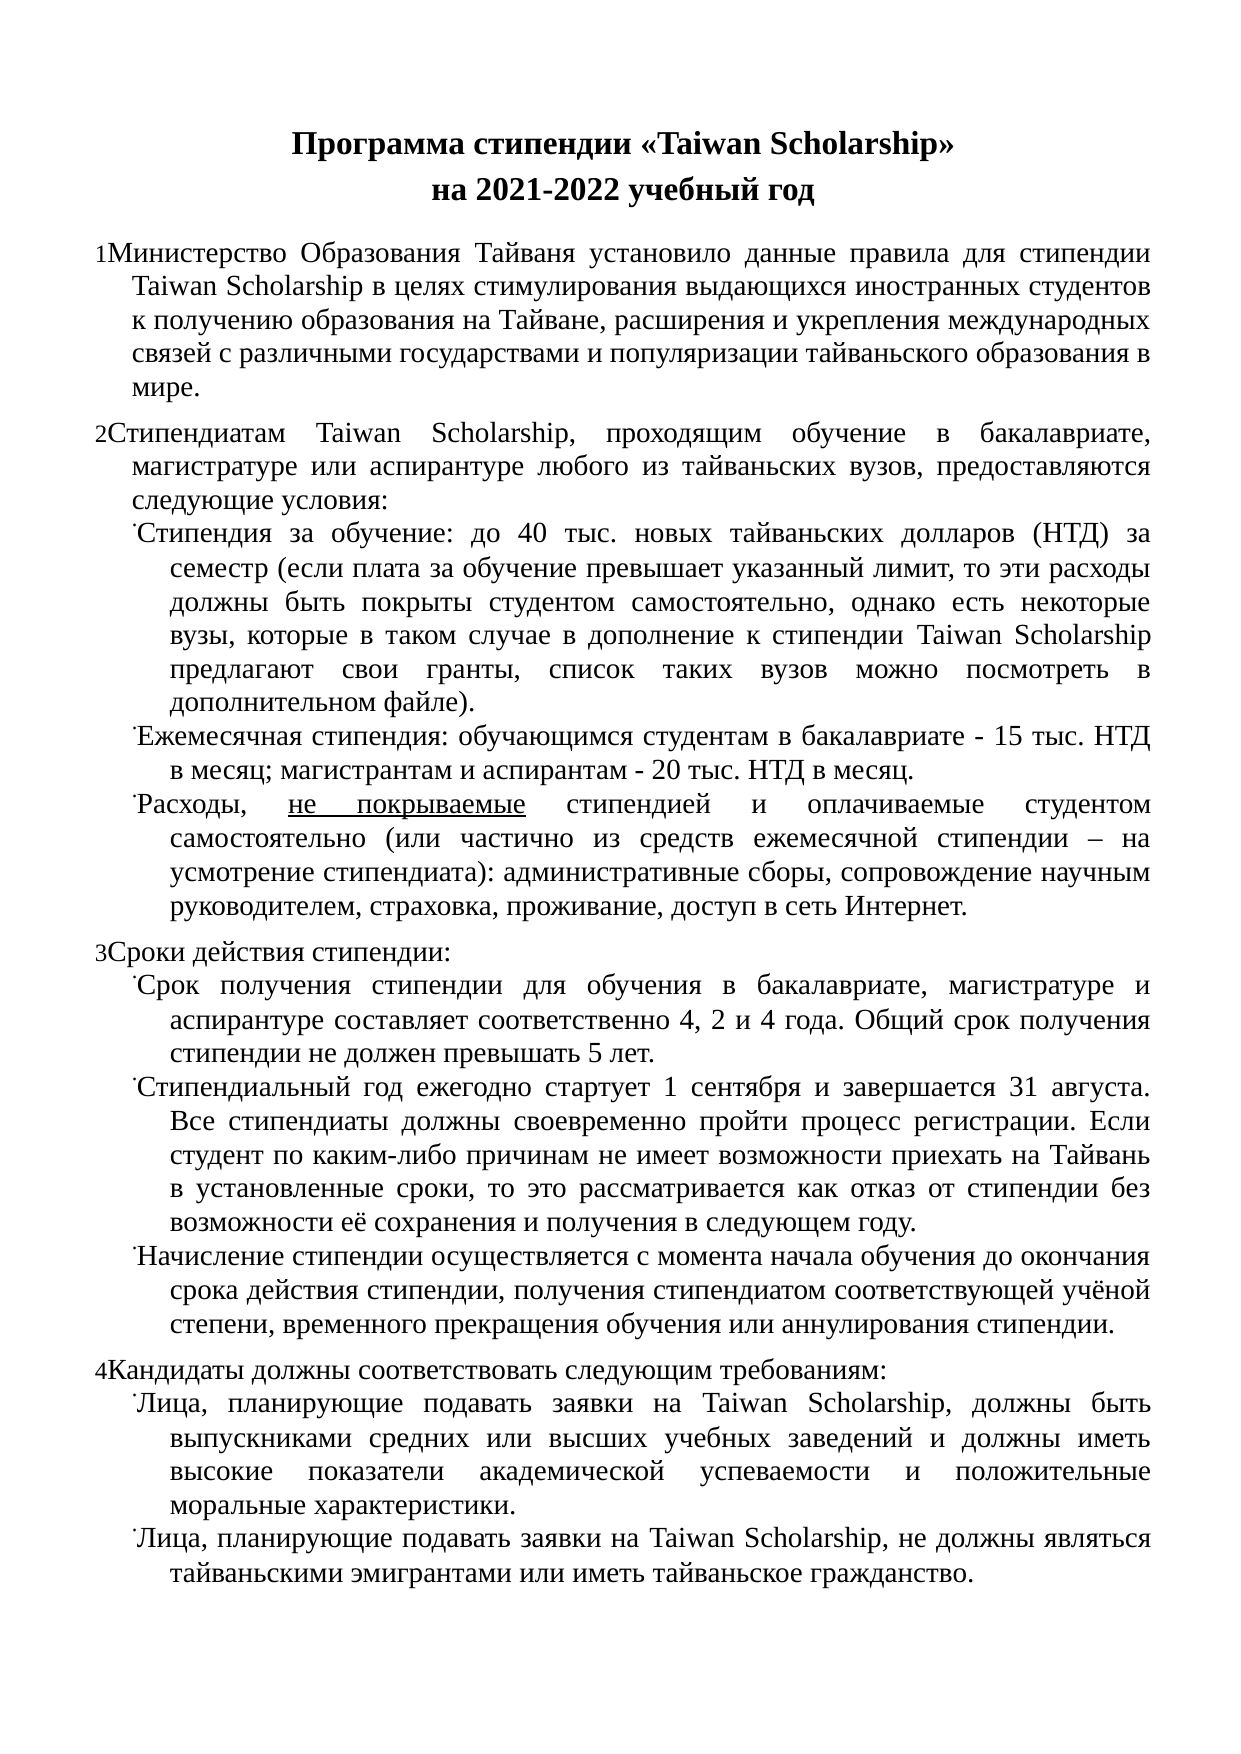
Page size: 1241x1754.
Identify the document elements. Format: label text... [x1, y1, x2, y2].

list Стипендиальный год ежегодно стартует 1 сентября и завершается 31 августа. Все стипендиаты должны своевременно пройти процесс регистрации. Если студент по каким-либо причинам не имеет возможности приехать на Тайвань в установленные сроки, то это рассматривается как отказ от стипендии без возможности её сохранения и получения в следующем году. [132, 1069, 1152, 1238]
list Стипендиатам Taiwan Scholarship, проходящим обучение в бакалавриате, магистратуре или аспирантуре любого из тайваньских вузов, предоставляются следующие условия: [94, 415, 1152, 516]
text на 2021-2022 учебный год [94, 164, 1152, 210]
list Ежемесячная стипендия: обучающимся студентам в бакалавриате - 15 тыс. НТД в месяц; магистрантам и аспирантам - 20 тыс. НТД в месяц. [132, 718, 1152, 786]
list Стипендия за обучение: до 40 тыс. новых тайваньских долларов (НТД) за семестр (если плата за обучение превышает указанный лимит, то эти расходы должны быть покрыты студентом самостоятельно, однако есть некоторые вузы, которые в таком случае в дополнение к стипендии Taiwan Scholarship предлагают свои гранты, список таких вузов можно посмотреть в дополнительном файле). [132, 516, 1152, 718]
list Расходы, не покрываемые стипендией и оплачиваемые студентом самостоятельно (или частично из средств ежемесячной стипендии – на усмотрение стипендиата): административные сборы, сопровождение научным руководителем, страховка, проживание, доступ в сеть Интернет. [132, 786, 1152, 921]
list Сроки действия стипендии: [94, 934, 1152, 967]
list Срок получения стипендии для обучения в бакалавриате, магистратуре и аспирантуре составляет соответственно 4, 2 и 4 года. Общий срок получения стипендии не должен превышать 5 лет. [132, 967, 1152, 1069]
list Лица, планирующие подавать заявки на Taiwan Scholarship, должны быть выпускниками средних или высших учебных заведений и должны иметь высокие показатели академической успеваемости и положительные моральные характеристики. [132, 1385, 1152, 1521]
text Программа стипендии «Taiwan Scholarship» [94, 118, 1152, 164]
list Начисление стипендии осуществляется с момента начала обучения до окончания срока действия стипендии, получения стипендиатом соответствующей учёной степени, временного прекращения обучения или аннулирования стипендии. [132, 1238, 1152, 1339]
list Министерство Образования Тайваня установило данные правила для стипендии Taiwan Scholarship в целях стимулирования выдающихся иностранных студентов к получению образования на Тайване, расширения и укрепления международных связей с различными государствами и популяризации тайваньского образования в мире. [94, 235, 1152, 402]
list Лица, планирующие подавать заявки на Taiwan Scholarship, не должны являться тайваньскими эмигрантами или иметь тайваньское гражданство. [132, 1521, 1152, 1589]
list Кандидаты должны соответствовать следующим требованиям: [94, 1352, 1152, 1385]
